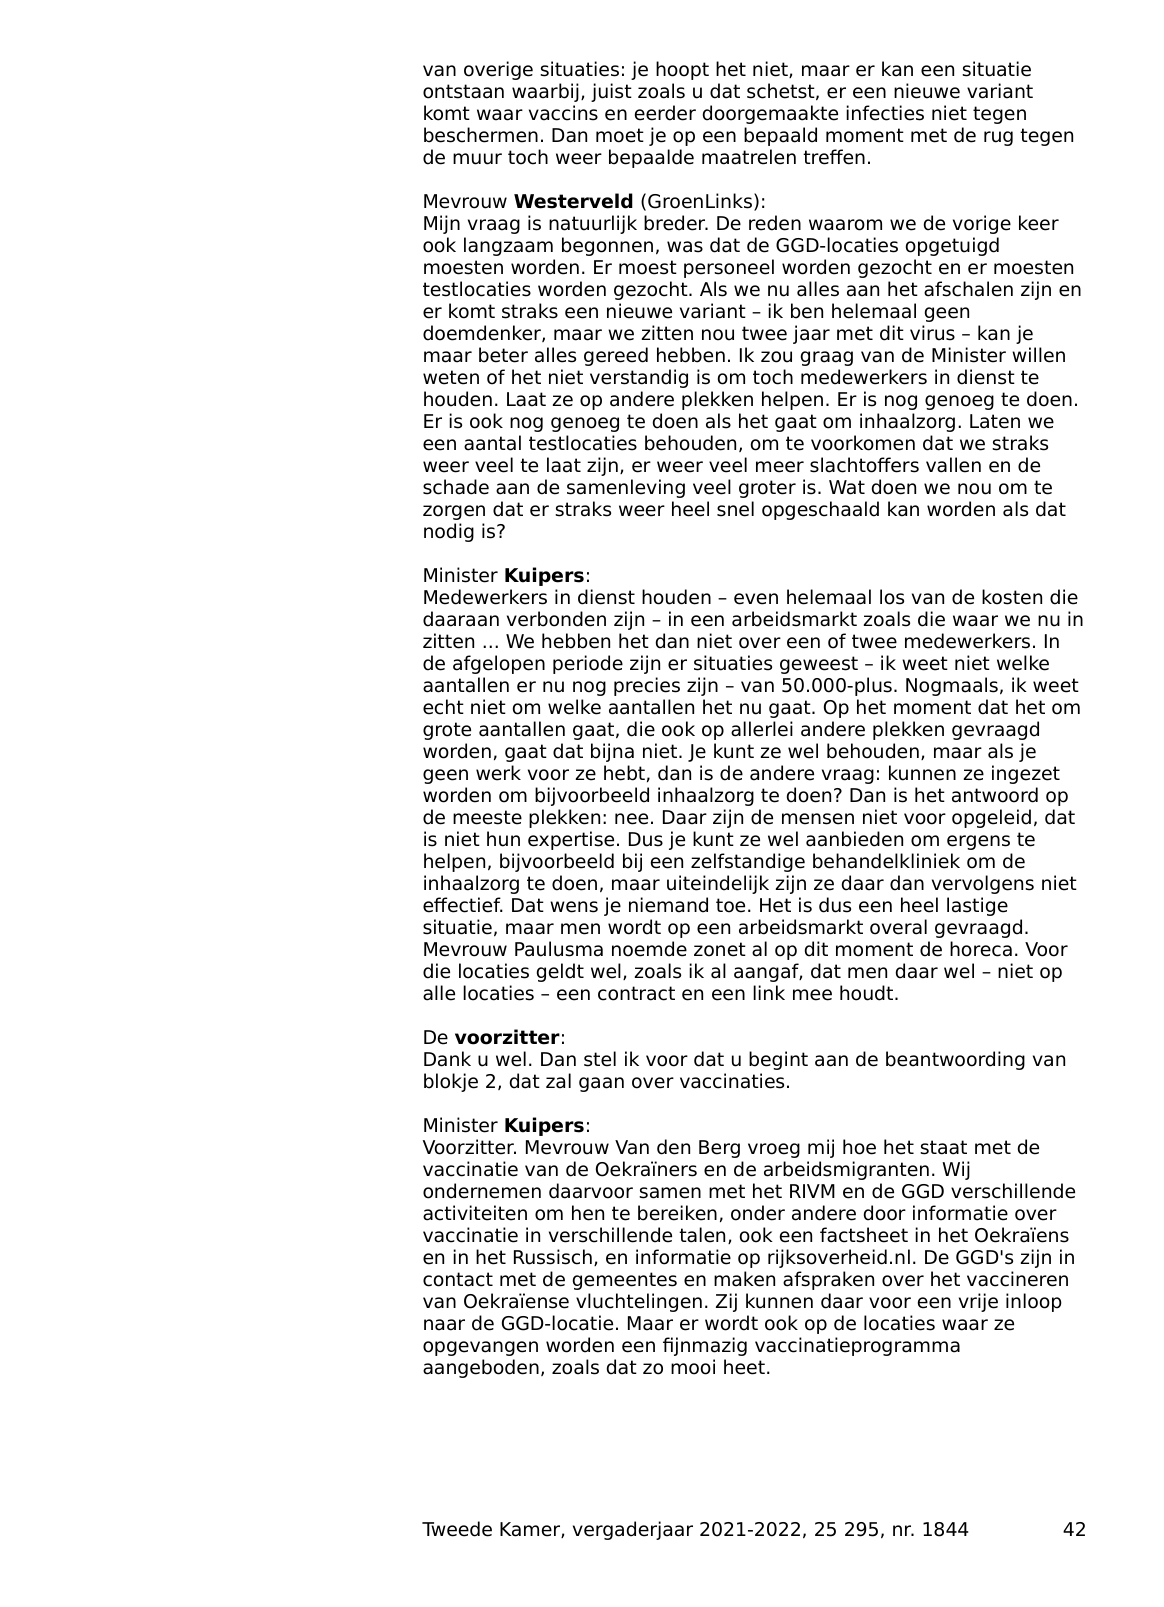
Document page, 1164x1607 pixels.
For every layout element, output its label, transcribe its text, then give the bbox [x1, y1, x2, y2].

text Mijn vraag is natuurlijk breder. De reden waarom we de vorige keer ook langzaam begonnen, was dat de GGD-locaties opgetuigd moesten worden. Er moest personeel worden gezocht en er moesten testlocaties worden gezocht. Als we nu alles aan het afschalen zijn en er komt straks een nieuwe variant – ik ben helemaal geen doemdenker, maar we zitten nou twee jaar met dit virus – kan je maar beter alles gereed hebben. Ik zou graag van de Minister willen weten of het niet verstandig is om toch medewerkers in dienst te houden. Laat ze op andere plekken helpen. Er is nog genoeg te doen. Er is ook nog genoeg te doen als het gaat om inhaalzorg. Laten we een aantal testlocaties behouden, om te voorkomen dat we straks weer veel te laat zijn, er weer veel meer slachtoffers vallen en de schade aan de samenleving veel groter is. Wat doen we nou om te zorgen dat er straks weer heel snel opgeschaald kan worden als dat nodig is? [422, 213, 1087, 543]
text De voorzitter: [422, 1027, 1087, 1049]
text van overige situaties: je hoopt het niet, maar er kan een situatie ontstaan waarbij, juist zoals u dat schetst, er een nieuwe variant komt waar vaccins en eerder doorgemaakte infecties niet tegen beschermen. Dan moet je op een bepaald moment met de rug tegen de muur toch weer bepaalde maatrelen treffen. [422, 59, 1087, 169]
text Minister Kuipers: [422, 1115, 1087, 1137]
text Medewerkers in dienst houden – even helemaal los van de kosten die daaraan verbonden zijn – in een arbeidsmarkt zoals die waar we nu in zitten ... We hebben het dan niet over een of twee medewerkers. In de afgelopen periode zijn er situaties geweest – ik weet niet welke aantallen er nu nog precies zijn – van 50.000-plus. Nogmaals, ik weet echt niet om welke aantallen het nu gaat. Op het moment dat het om grote aantallen gaat, die ook op allerlei andere plekken gevraagd worden, gaat dat bijna niet. Je kunt ze wel behouden, maar als je geen werk voor ze hebt, dan is de andere vraag: kunnen ze ingezet worden om bijvoorbeeld inhaalzorg te doen? Dan is het antwoord op de meeste plekken: nee. Daar zijn de mensen niet voor opgeleid, dat is niet hun expertise. Dus je kunt ze wel aanbieden om ergens te helpen, bijvoorbeeld bij een zelfstandige behandelkliniek om de inhaalzorg te doen, maar uiteindelijk zijn ze daar dan vervolgens niet effectief. Dat wens je niemand toe. Het is dus een heel lastige situatie, maar men wordt op een arbeidsmarkt overal gevraagd. Mevrouw Paulusma noemde zonet al op dit moment de horeca. Voor die locaties geldt wel, zoals ik al aangaf, dat men daar wel – niet op alle locaties – een contract en een link mee houdt. [422, 587, 1087, 1004]
text Minister Kuipers: [422, 565, 1087, 587]
text Mevrouw Westerveld (GroenLinks): [422, 191, 1087, 213]
text Voorzitter. Mevrouw Van den Berg vroeg mij hoe het staat met de vaccinatie van de Oekraïners en de arbeidsmigranten. Wij ondernemen daarvoor samen met het RIVM en de GGD verschillende activiteiten om hen te bereiken, onder andere door informatie over vaccinatie in verschillende talen, ook een factsheet in het Oekraïens en in het Russisch, en informatie op rijksoverheid.nl. De GGD's zijn in contact met de gemeentes en maken afspraken over het vaccineren van Oekraïense vluchtelingen. Zij kunnen daar voor een vrije inloop naar de GGD-locatie. Maar er wordt ook op de locaties waar ze opgevangen worden een fijnmazig vaccinatieprogramma aangeboden, zoals dat zo mooi heet. [422, 1137, 1087, 1379]
text Dank u wel. Dan stel ik voor dat u begint aan de beantwoording van blokje 2, dat zal gaan over vaccinaties. [422, 1049, 1087, 1093]
